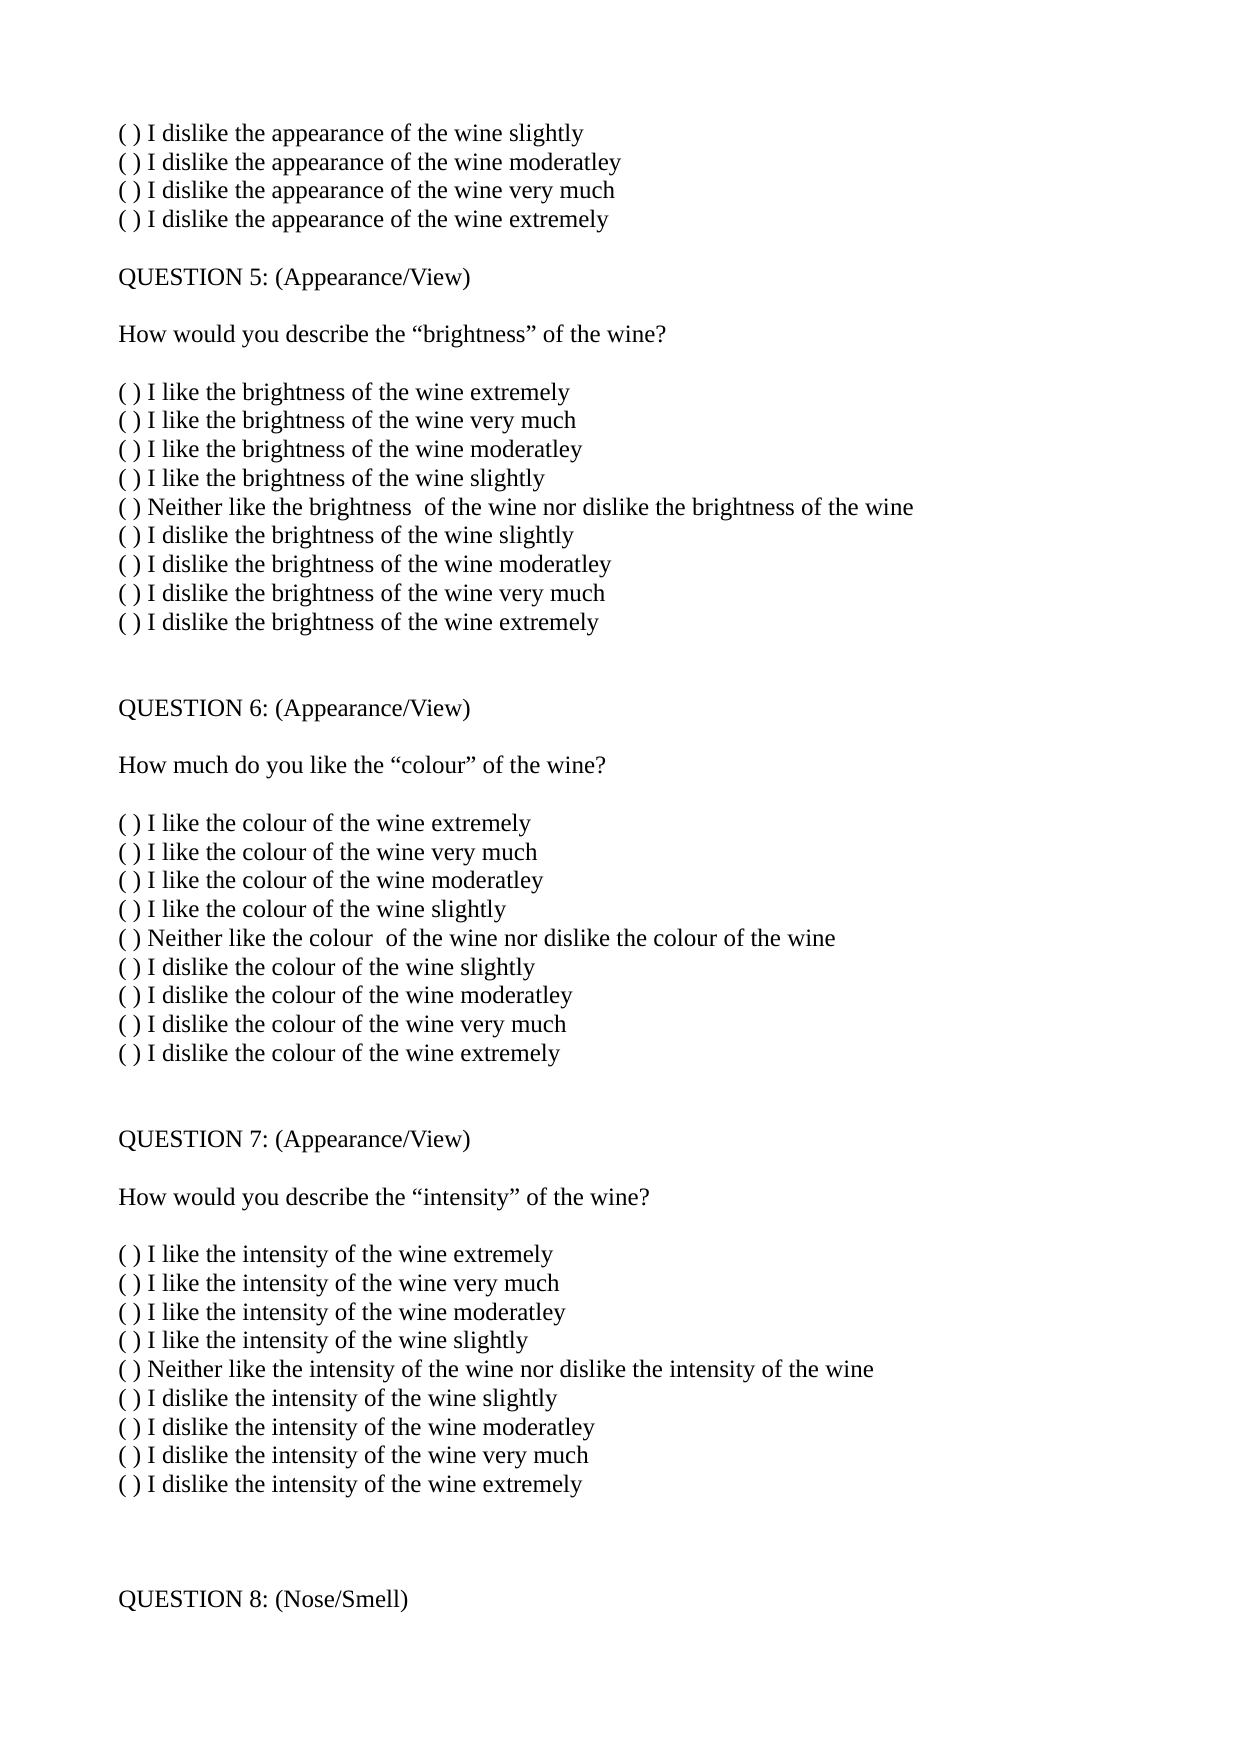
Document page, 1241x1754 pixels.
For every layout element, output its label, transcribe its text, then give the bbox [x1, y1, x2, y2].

text ( ) I dislike the intensity of the wine slightly [118, 1383, 1122, 1412]
text ( ) I dislike the intensity of the wine very much [118, 1441, 1122, 1469]
text ( ) I dislike the appearance of the wine moderatley [118, 147, 1122, 176]
text ( ) I dislike the intensity of the wine moderatley [118, 1412, 1122, 1441]
text ( ) I dislike the colour of the wine very much [118, 1009, 1122, 1038]
text How much do you like the “colour” of the wine? [118, 751, 1122, 779]
text ( ) I like the colour of the wine slightly [118, 894, 1122, 923]
text ( ) I like the colour of the wine very much [118, 837, 1122, 866]
text ( ) I like the brightness of the wine very much [118, 406, 1122, 434]
text QUESTION 7: (Appearance/View) [118, 1124, 1122, 1153]
text QUESTION 6: (Appearance/View) [118, 636, 1122, 722]
text ( ) I dislike the colour of the wine moderatley [118, 981, 1122, 1009]
text QUESTION 8: (Nose/Smell) [118, 1584, 1122, 1613]
text ( ) I dislike the brightness of the wine extremely [118, 607, 1122, 636]
text How would you describe the “intensity” of the wine? [118, 1182, 1122, 1211]
text ( ) I like the colour of the wine extremely [118, 808, 1122, 837]
text ( ) I like the intensity of the wine moderatley [118, 1297, 1122, 1326]
text ( ) I dislike the brightness of the wine very much [118, 578, 1122, 607]
text ( ) Neither like the intensity of the wine nor dislike the intensity of the wine [118, 1354, 1122, 1383]
text ( ) I dislike the brightness of the wine moderatley [118, 549, 1122, 578]
text ( ) I dislike the colour of the wine extremely [118, 1038, 1122, 1067]
text ( ) Neither like the brightness of the wine nor dislike the brightness of the wine [118, 492, 1122, 521]
text ( ) I like the intensity of the wine slightly [118, 1326, 1122, 1354]
text ( ) I dislike the appearance of the wine slightly [118, 118, 1122, 147]
text ( ) I dislike the colour of the wine slightly [118, 952, 1122, 981]
text ( ) I dislike the appearance of the wine extremely [118, 204, 1122, 233]
text ( ) I dislike the intensity of the wine extremely [118, 1469, 1122, 1498]
text How would you describe the “brightness” of the wine? [118, 319, 1122, 348]
text ( ) I like the intensity of the wine extremely [118, 1239, 1122, 1268]
text ( ) I dislike the appearance of the wine very much [118, 176, 1122, 204]
text ( ) I like the brightness of the wine moderatley [118, 434, 1122, 463]
text ( ) I like the colour of the wine moderatley [118, 866, 1122, 894]
text ( ) I like the intensity of the wine very much [118, 1268, 1122, 1297]
text ( ) I like the brightness of the wine slightly [118, 463, 1122, 492]
text QUESTION 5: (Appearance/View) [118, 262, 1122, 291]
text ( ) I like the brightness of the wine extremely [118, 377, 1122, 406]
text ( ) I dislike the brightness of the wine slightly [118, 521, 1122, 549]
text ( ) Neither like the colour of the wine nor dislike the colour of the wine [118, 923, 1122, 952]
